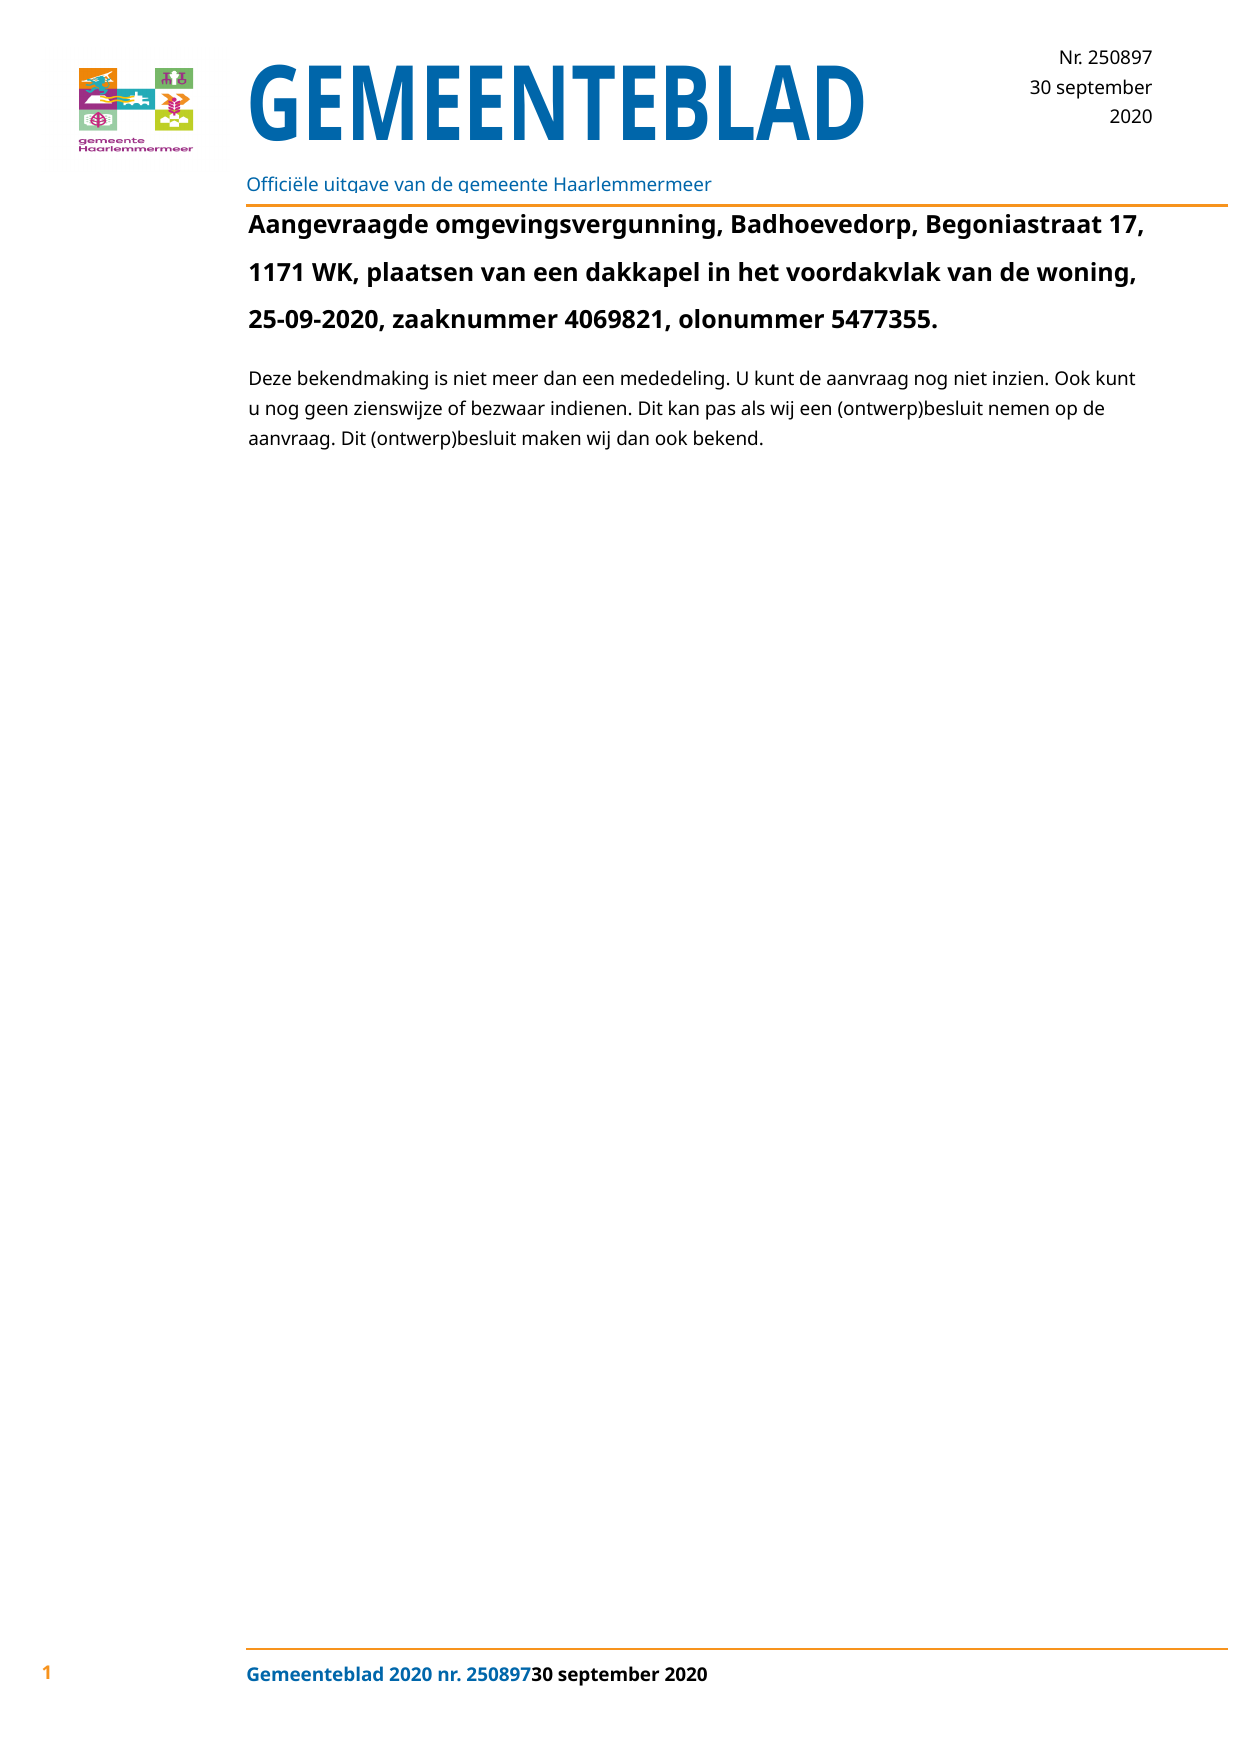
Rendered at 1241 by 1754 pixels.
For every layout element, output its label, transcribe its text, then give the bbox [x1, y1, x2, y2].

picture [41, 47, 231, 172]
text Aangevraagde omgevingsvergunning, Badhoevedorp, Begoniastraat 17, 1171 WK, plaatsen van een dakkapel in het voordakvlak van de woning, 25-09-2020, zaaknummer 4069821, olonummer 5477355. [248, 207, 1152, 336]
text Deze bekendmaking is niet meer dan een mededeling. U kunt de aanvraag nog niet inzien. Ook kunt u nog geen zienswijze of bezwaar indienen. Dit kan pas als wij een (ontwerp)besluit nemen op de aanvraag. Dit (ontwerp)besluit maken wij dan ook bekend. [248, 366, 1152, 450]
